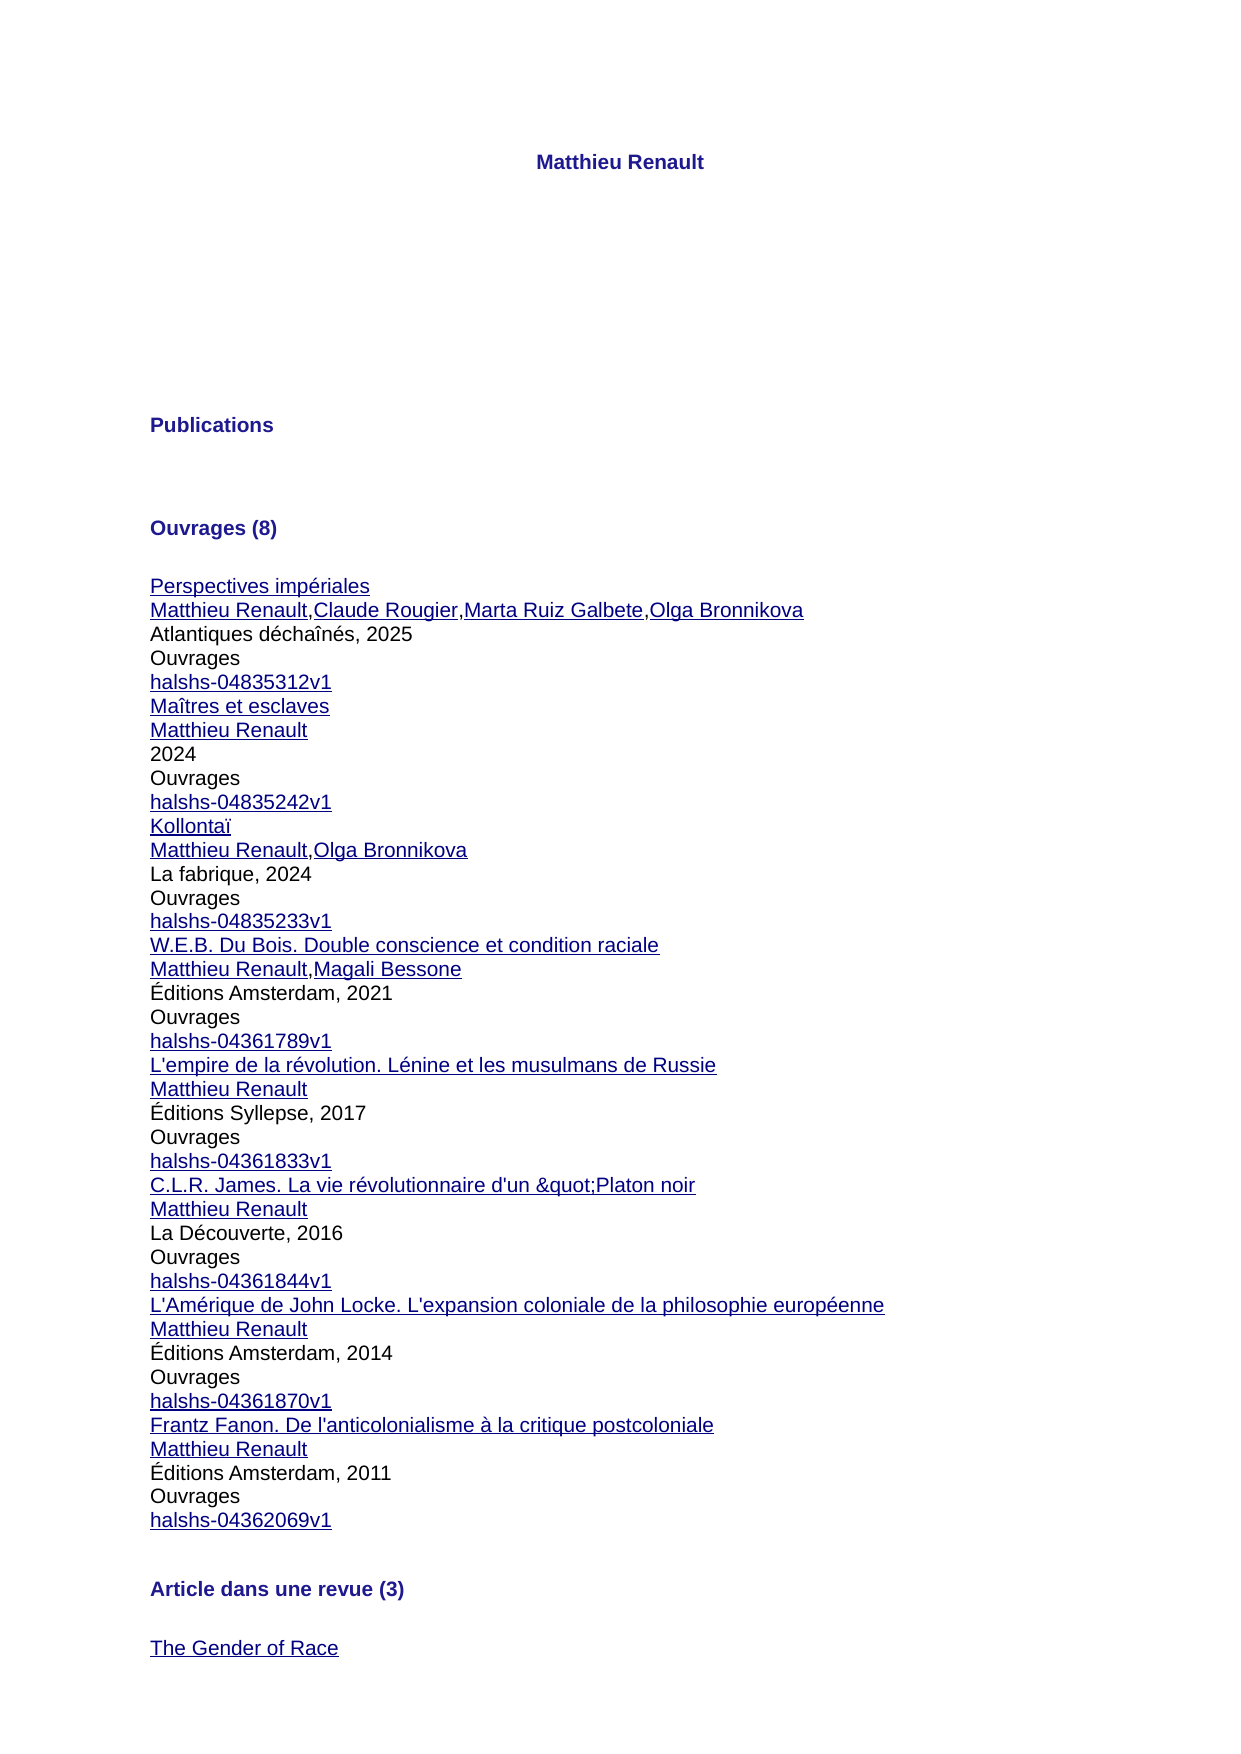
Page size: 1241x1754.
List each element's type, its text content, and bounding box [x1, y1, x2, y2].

table_cell Frantz Fanon. De l'anticolonialisme à la critique postcoloniale Matthieu Renault Éditions Amsterdam, 2011 Ouvrages halshs-04362069v1 [150, 1413, 1090, 1532]
table_cell C.L.R. James. La vie révolutionnaire d'un &quot;Platon noir Matthieu Renault La Découverte, 2016 Ouvrages halshs-04361844v1 [150, 1173, 1090, 1293]
table_cell Maîtres et esclaves Matthieu Renault 2024 Ouvrages halshs-04835242v1 [150, 694, 1090, 813]
table_header The Gender of Race [150, 1635, 1090, 1659]
table_cell L'empire de la révolution. Lénine et les musulmans de Russie Matthieu Renault Éditions Syllepse, 2017 Ouvrages halshs-04361833v1 [150, 1053, 1090, 1173]
subtitle Matthieu Renault [150, 150, 1090, 174]
table_header Perspectives impériales Matthieu Renault,Claude Rougier,Marta Ruiz Galbete,Olga Bronnikova Atlantiques déchaînés, 2025 Ouvrages halshs-04835312v1 [150, 574, 1090, 694]
subtitle Publications [150, 412, 1090, 436]
subtitle Ouvrages (8) [150, 516, 1090, 539]
table_cell W.E.B. Du Bois. Double conscience et condition raciale Matthieu Renault,Magali Bessone Éditions Amsterdam, 2021 Ouvrages halshs-04361789v1 [150, 933, 1090, 1053]
table_cell L'Amérique de John Locke. L'expansion coloniale de la philosophie européenne Matthieu Renault Éditions Amsterdam, 2014 Ouvrages halshs-04361870v1 [150, 1293, 1090, 1412]
subtitle Article dans une revue (3) [150, 1577, 1090, 1601]
table_cell Kollontaï Matthieu Renault,Olga Bronnikova La fabrique, 2024 Ouvrages halshs-04835233v1 [150, 814, 1090, 933]
